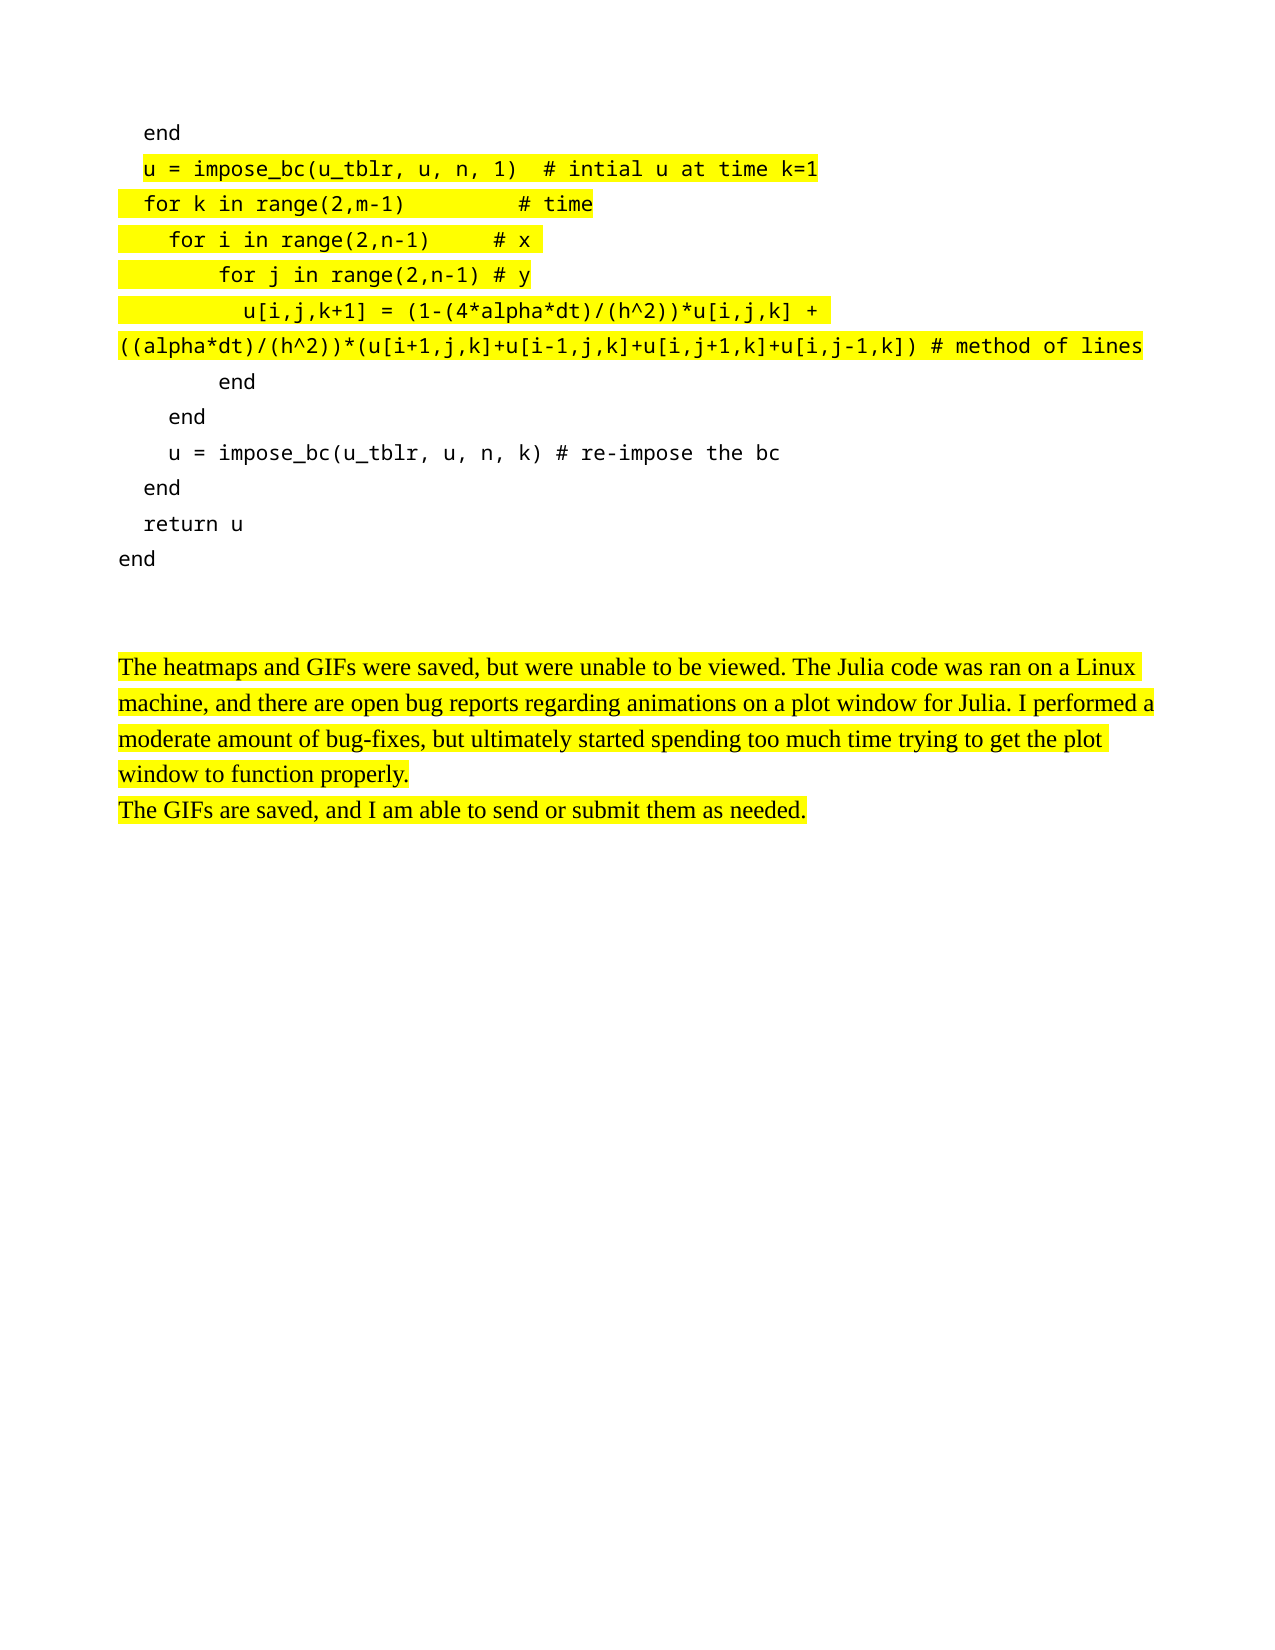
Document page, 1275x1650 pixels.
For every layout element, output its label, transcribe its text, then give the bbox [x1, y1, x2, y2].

text for i in range(2,n-1) # x [118, 225, 1157, 253]
text end [118, 544, 1157, 573]
text end [118, 402, 1157, 431]
text u[i,j,k+1] = (1-(4*alpha*dt)/(h^2))*u[i,j,k] + ((alpha*dt)/(h^2))*(u[i+1,j,k]+u[i-1,j,k]+u[i,j+1,k]+u[i,j-1,k]) # method of lines [118, 296, 1157, 360]
text for k in range(2,m-1) # time [118, 189, 1157, 218]
text end [118, 473, 1157, 502]
text u = impose_bc(u_tblr, u, n, k) # re-impose the bc [118, 438, 1157, 466]
text The GIFs are saved, and I am able to send or submit them as needed. [118, 796, 1157, 824]
text The heatmaps and GIFs were saved, but were unable to be viewed. The Julia code was ran on a Linux machine, and there are open bug reports regarding animations on a plot window for Julia. I performed a moderate amount of bug-fixes, but ultimately started spending too much time trying to get the plot window to function properly. [118, 652, 1157, 788]
text end [118, 367, 1157, 395]
text u = impose_bc(u_tblr, u, n, 1) # intial u at time k=1 [118, 154, 1157, 182]
text for j in range(2,n-1) # y [118, 260, 1157, 289]
text end [118, 118, 1157, 147]
text return u [118, 509, 1157, 537]
